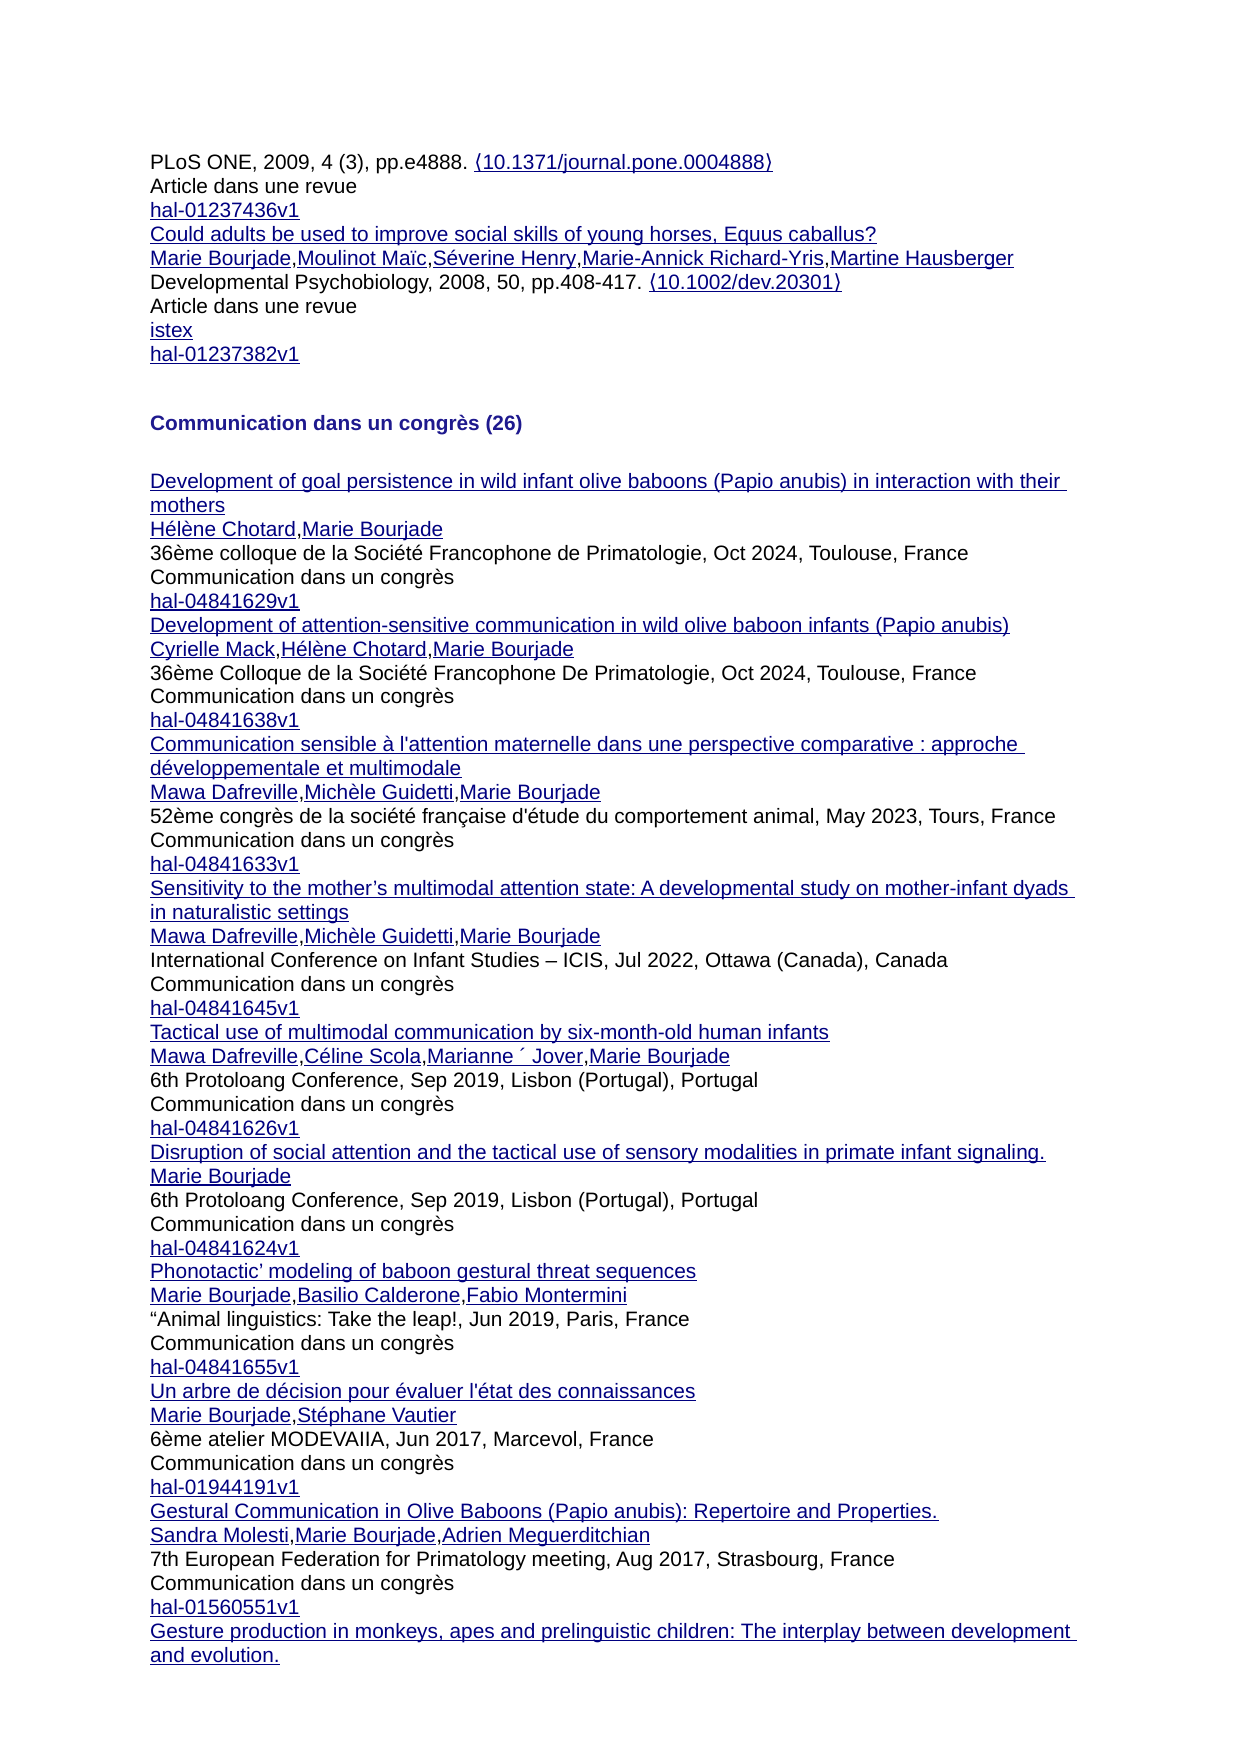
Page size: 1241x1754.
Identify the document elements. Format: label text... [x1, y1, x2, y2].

table_cell Disruption of social attention and the tactical use of sensory modalities in primate infant signaling. Marie Bourjade 6th Protoloang Conference, Sep 2019, Lisbon (Portugal), Portugal Communication dans un congrès hal-04841624v1 [150, 1140, 1090, 1259]
table_cell Gesture production in monkeys, apes and prelinguistic children: The interplay between development and evolution. [150, 1619, 1090, 1667]
table_cell Sensitivity to the mother’s multimodal attention state: A developmental study on mother-infant dyads in naturalistic settings Mawa Dafreville,Michèle Guidetti,Marie Bourjade International Conference on Infant Studies – ICIS, Jul 2022, Ottawa (Canada), Canada Communication dans un congrès hal-04841645v1 [150, 876, 1090, 1020]
table_cell Un arbre de décision pour évaluer l'état des connaissances Marie Bourjade,Stéphane Vautier 6ème atelier MODEVAIIA, Jun 2017, Marcevol, France Communication dans un congrès hal-01944191v1 [150, 1379, 1090, 1499]
table_cell Gestural Communication in Olive Baboons (Papio anubis): Repertoire and Properties. Sandra Molesti,Marie Bourjade,Adrien Meguerditchian 7th European Federation for Primatology meeting, Aug 2017, Strasbourg, France Communication dans un congrès hal-01560551v1 [150, 1499, 1090, 1619]
table_cell Could adults be used to improve social skills of young horses, Equus caballus? Marie Bourjade,Moulinot Maïc,Séverine Henry,Marie-Annick Richard-Yris,Martine Hausberger Developmental Psychobiology, 2008, 50, pp.408-417. ⟨10.1002/dev.20301⟩ Article dans une revue istex hal-01237382v1 [150, 222, 1090, 366]
table_cell Phonotactic’ modeling of baboon gestural threat sequences Marie Bourjade,Basilio Calderone,Fabio Montermini “Animal linguistics: Take the leap!, Jun 2019, Paris, France Communication dans un congrès hal-04841655v1 [150, 1259, 1090, 1379]
table_header Development of goal persistence in wild infant olive baboons (Papio anubis) in interaction with their mothers Hélène Chotard,Marie Bourjade 36ème colloque de la Société Francophone de Primatologie, Oct 2024, Toulouse, France Communication dans un congrès hal-04841629v1 [150, 469, 1090, 612]
table_cell Development of attention-sensitive communication in wild olive baboon infants (Papio anubis) Cyrielle Mack,Hélène Chotard,Marie Bourjade 36ème Colloque de la Société Francophone De Primatologie, Oct 2024, Toulouse, France Communication dans un congrès hal-04841638v1 [150, 613, 1090, 732]
subtitle Communication dans un congrès (26) [150, 410, 1090, 434]
table_cell Communication sensible à l'attention maternelle dans une perspective comparative : approche développementale et multimodale Mawa Dafreville,Michèle Guidetti,Marie Bourjade 52ème congrès de la société française d'étude du comportement animal, May 2023, Tours, France Communication dans un congrès hal-04841633v1 [150, 732, 1090, 876]
table_cell PLoS ONE, 2009, 4 (3), pp.e4888. ⟨10.1371/journal.pone.0004888⟩ Article dans une revue hal-01237436v1 [150, 150, 1090, 222]
table_cell Tactical use of multimodal communication by six-month-old human infants Mawa Dafreville,Céline Scola,Marianne ´ Jover,Marie Bourjade 6th Protoloang Conference, Sep 2019, Lisbon (Portugal), Portugal Communication dans un congrès hal-04841626v1 [150, 1020, 1090, 1139]
